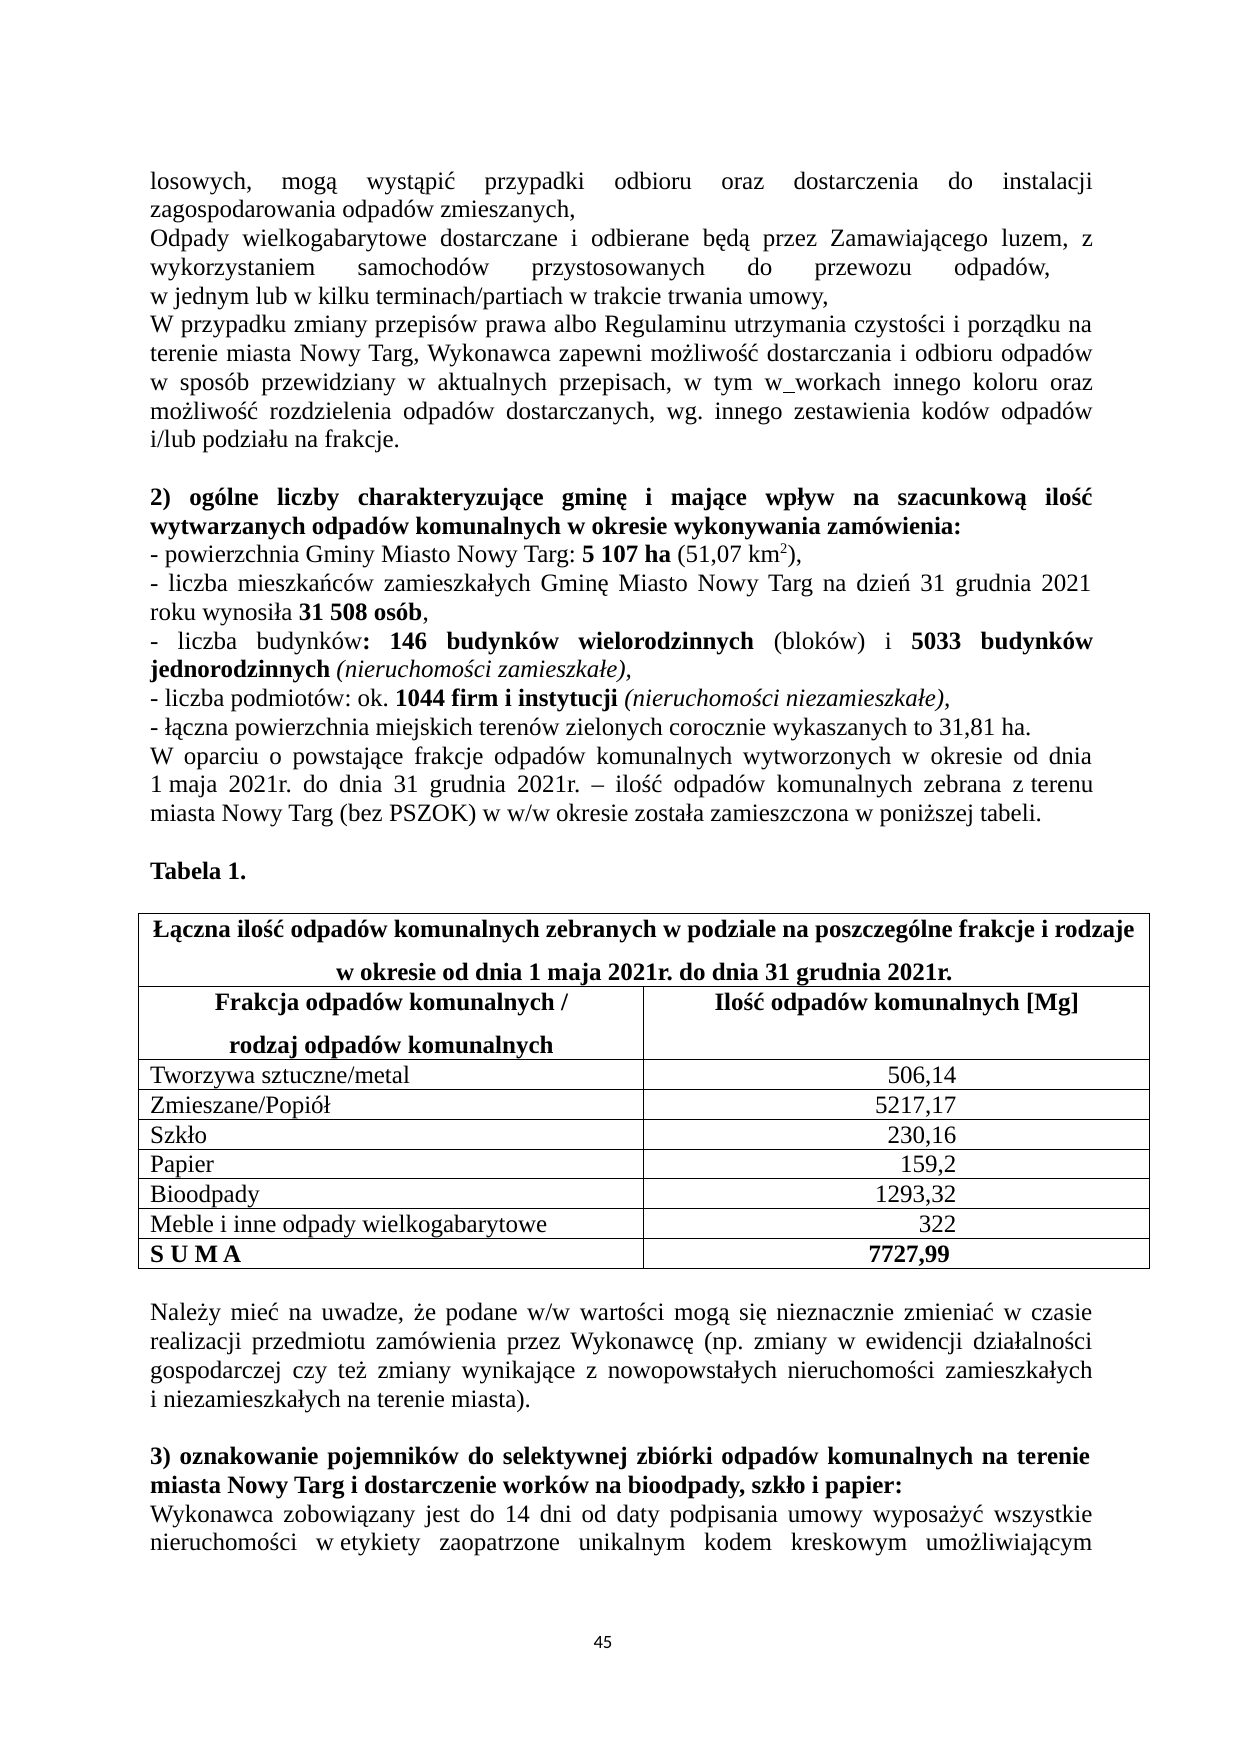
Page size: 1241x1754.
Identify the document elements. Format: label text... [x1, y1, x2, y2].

table_cell 5217,17 [644, 1090, 1149, 1119]
table_cell Zmieszane/Popiół [139, 1090, 643, 1119]
table_cell Szkło [139, 1120, 643, 1148]
table_cell 159,2 [644, 1150, 1149, 1178]
table_header Łączna ilość odpadów komunalnych zebranych w podziale na poszczególne frakcje i rodzaje w okresie od dnia 1 maja 2021r. do dnia 31 grudnia 2021r. [139, 914, 1149, 986]
text Należy mieć na uwadze, że podane w/w wartości mogą się nieznacznie zmieniać w czasie realizacji przedmiotu zamówienia przez Wykonawcę (np. zmiany w ewidencji działalności gospodarczej czy też zmiany wynikające z nowopowstałych nieruchomości zamieszkałych i niezamieszkałych na terenie miasta). [150, 1297, 1093, 1412]
text Tabela 1. [150, 856, 1093, 884]
text - liczba budynków: 146 budynków wielorodzinnych (bloków) i 5033 budynków jednorodzinnych (nieruchomości zamieszkałe), [150, 626, 1093, 683]
table_cell 1293,32 [644, 1179, 1149, 1208]
table_cell Bioodpady [139, 1179, 643, 1208]
table_cell 230,16 [644, 1120, 1149, 1148]
text W oparciu o powstające frakcje odpadów komunalnych wytworzonych w okresie od dnia 1 maja 2021r. do dnia 31 grudnia 2021r. – ilość odpadów komunalnych zebrana z terenu miasta Nowy Targ (bez PSZOK) w w/w okresie została zamieszczona w poniższej tabeli. [150, 741, 1093, 827]
text 2) ogólne liczby charakteryzujące gminę i mające wpływ na szacunkową ilość wytwarzanych odpadów komunalnych w okresie wykonywania zamówienia: [150, 482, 1093, 539]
table_cell Frakcja odpadów komunalnych / rodzaj odpadów komunalnych [139, 987, 643, 1059]
table_cell Papier [139, 1150, 643, 1178]
text - łączna powierzchnia miejskich terenów zielonych corocznie wykaszanych to 31,81 ha. [150, 712, 1093, 741]
table_cell Tworzywa sztuczne/metal [139, 1060, 643, 1089]
table_cell Ilość odpadów komunalnych [Mg] [644, 987, 1149, 1059]
table_cell Meble i inne odpady wielkogabarytowe [139, 1209, 643, 1238]
text Odpady wielkogabarytowe dostarczane i odbierane będą przez Zamawiającego luzem, z wykorzystaniem samochodów przystosowanych do przewozu odpadów, w jednym lub w kilku terminach/partiach w trakcie trwania umowy, [150, 223, 1093, 309]
table_cell 506,14 [644, 1060, 1149, 1089]
text - powierzchnia Gminy Miasto Nowy Targ: 5 107 ha (51,07 km2), [150, 539, 1093, 568]
table_cell 7727,99 [644, 1239, 1149, 1268]
table_cell 322 [644, 1209, 1149, 1238]
text losowych, mogą wystąpić przypadki odbioru oraz dostarczenia do instalacji zagospodarowania odpadów zmieszanych, [150, 166, 1093, 223]
list W przypadku zmiany przepisów prawa albo Regulaminu utrzymania czystości i porządku na terenie miasta Nowy Targ, Wykonawca zapewni możliwość dostarczania i odbioru odpadów w sposób przewidziany w aktualnych przepisach, w tym w workach innego koloru oraz możliwość rozdzielenia odpadów dostarczanych, wg. innego zestawienia kodów odpadów i/lub podziału na frakcje. [150, 309, 1093, 453]
text - liczba mieszkańców zamieszkałych Gminę Miasto Nowy Targ na dzień 31 grudnia 2021 roku wynosiła 31 508 osób, [150, 568, 1093, 626]
table_cell S U M A [139, 1239, 643, 1268]
text Wykonawca zobowiązany jest do 14 dni od daty podpisania umowy wyposażyć wszystkie nieruchomości w etykiety zaopatrzone unikalnym kodem kreskowym umożliwiającym [150, 1499, 1093, 1556]
text - liczba podmiotów: ok. 1044 firm i instytucji (nieruchomości niezamieszkałe), [150, 683, 1093, 712]
text 3) oznakowanie pojemników do selektywnej zbiórki odpadów komunalnych na terenie miasta Nowy Targ i dostarczenie worków na bioodpady, szkło i papier: [150, 1441, 1091, 1499]
